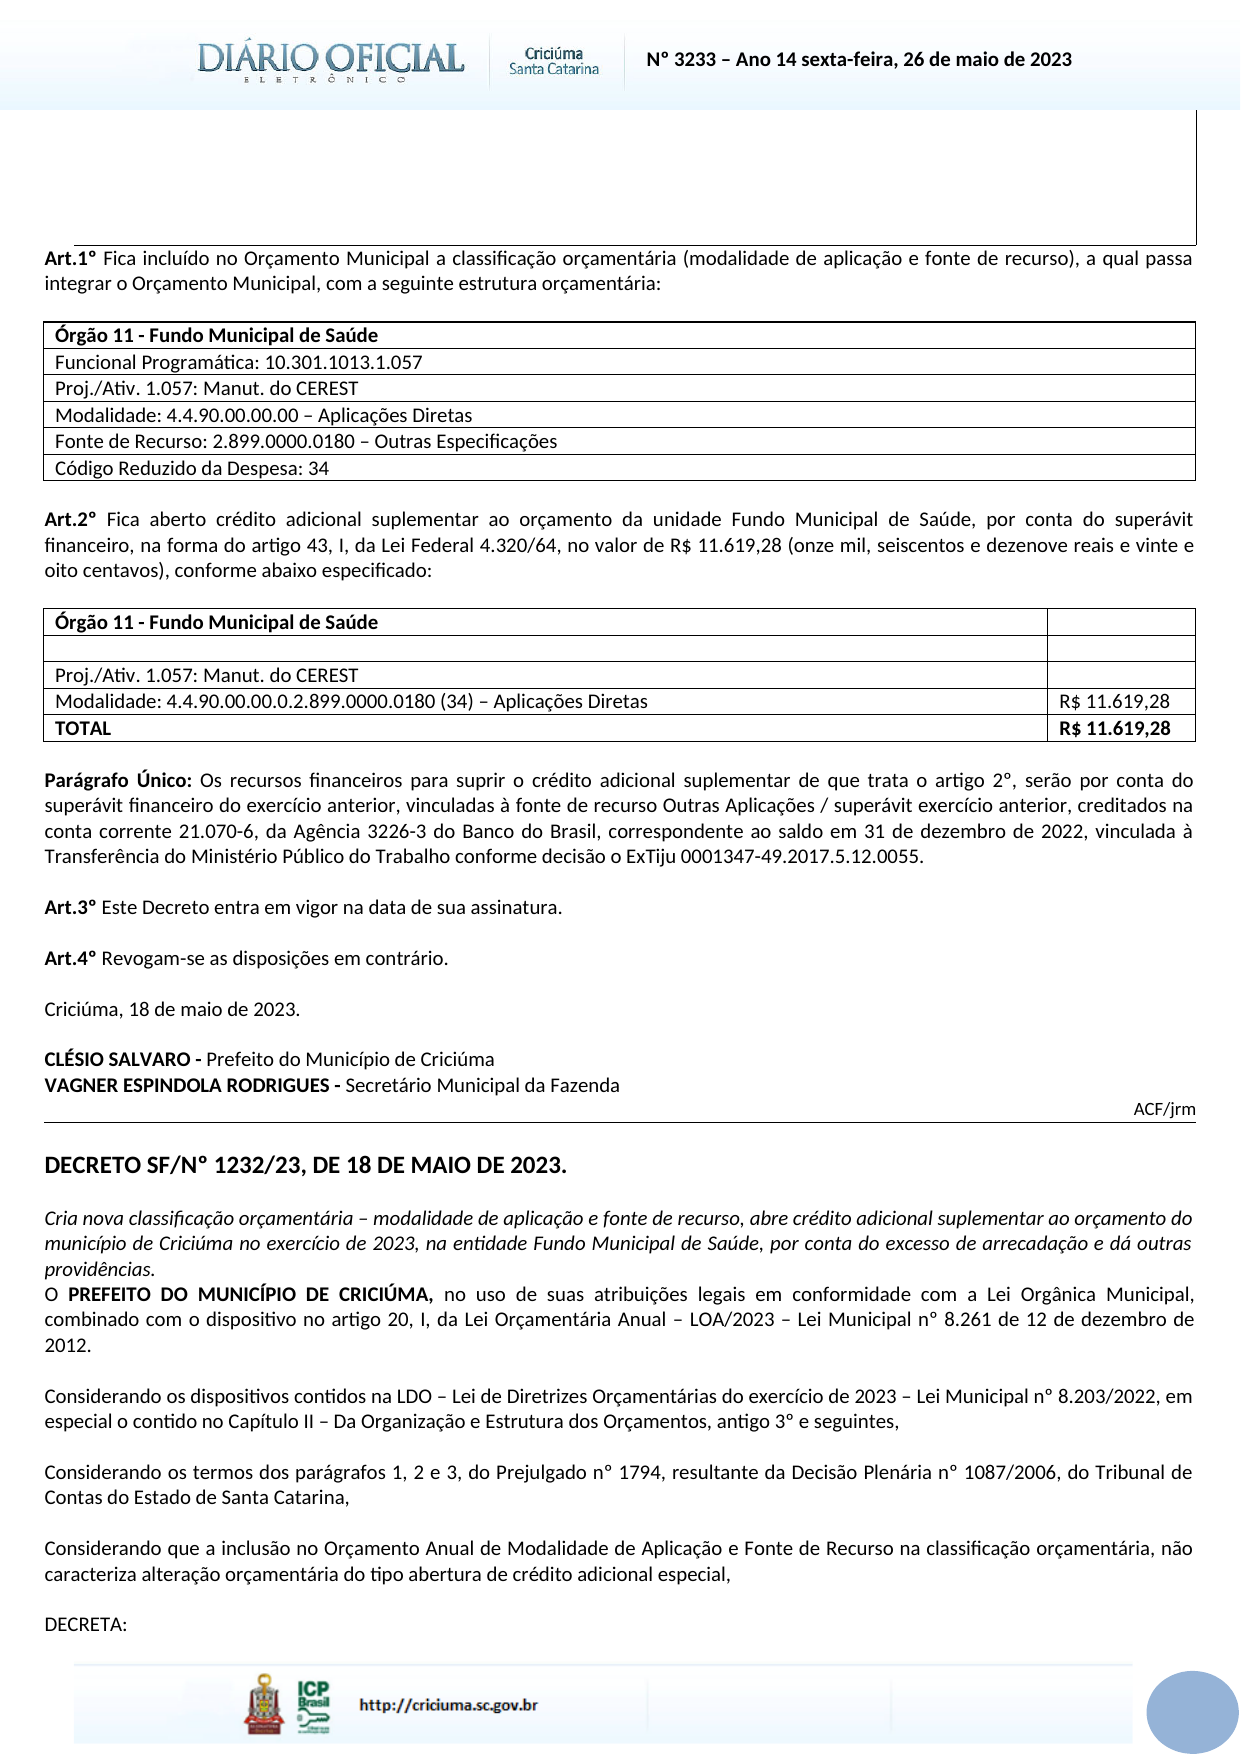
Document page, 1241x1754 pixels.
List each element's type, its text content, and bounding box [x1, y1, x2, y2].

table_cell Proj./Ativ. 1.057: Manut. do CEREST [44, 375, 1195, 401]
text VAGNER ESPINDOLA RODRIGUES - Secretário Municipal da Fazenda [44, 1072, 1196, 1097]
table_cell Funcional Programática: 10.301.1013.1.057 [44, 349, 1195, 374]
table_cell Código Reduzido da Despesa: 34 [44, 455, 1195, 480]
text Considerando que a inclusão no Orçamento Anual de Modalidade de Aplicação e Fonte de Recurso na classificação orçamentária, não caracteriza alteração orçamentária do tipo abertura de crédito adicional especial, [44, 1535, 1196, 1586]
text ACF/jrm [44, 1097, 1196, 1122]
text Art.2º Fica aberto crédito adicional suplementar ao orçamento da unidade Fundo Municipal de Saúde, por conta do superávit financeiro, na forma do artigo 43, I, da Lei Federal 4.320/64, no valor de R$ 11.619,28 (onze mil, seiscentos e dezenove reais e vinte e oito centavos), conforme abaixo especificado: [44, 507, 1196, 583]
table_cell [44, 636, 1047, 661]
text CLÉSIO SALVARO - Prefeito do Município de Criciúma [44, 1047, 1196, 1072]
text Considerando os termos dos parágrafos 1, 2 e 3, do Prejulgado nº 1794, resultante da Decisão Plenária nº 1087/2006, do Tribunal de Contas do Estado de Santa Catarina, [44, 1459, 1196, 1510]
table_cell [1048, 662, 1195, 688]
table_cell [1048, 636, 1195, 661]
text Cria nova classificação orçamentária – modalidade de aplicação e fonte de recurso, abre crédito adicional suplementar ao orçamento do município de Criciúma no exercício de 2023, na entidade Fundo Municipal de Saúde, por conta do excesso de arrecadação e dá outras providências. [44, 1205, 1196, 1281]
table_header [1048, 609, 1195, 635]
table_cell Proj./Ativ. 1.057: Manut. do CEREST [44, 662, 1047, 688]
text Art.3º Este Decreto entra em vigor na data de sua assinatura. [44, 894, 1196, 919]
table_header Órgão 11 - Fundo Municipal de Saúde [44, 609, 1047, 635]
text Criciúma, 18 de maio de 2023. [44, 996, 1196, 1021]
table_cell R$ 11.619,28 [1048, 715, 1195, 741]
text DECRETO SF/Nº 1232/23, DE 18 DE MAIO DE 2023. [44, 1149, 1196, 1179]
table_header Órgão 11 - Fundo Municipal de Saúde [44, 323, 1195, 348]
text Art.4º Revogam-se as disposições em contrário. [44, 945, 1196, 970]
table_cell R$ 11.619,28 [1048, 689, 1195, 714]
text Considerando os dispositivos contidos na LDO – Lei de Diretrizes Orçamentárias do exercício de 2023 – Lei Municipal nº 8.203/2022, em especial o contido no Capítulo II – Da Organização e Estrutura dos Orçamentos, antigo 3º e seguintes, [44, 1383, 1196, 1434]
table_cell Modalidade: 4.4.90.00.00.0.2.899.0000.0180 (34) – Aplicações Diretas [44, 689, 1047, 714]
text Parágrafo Único: Os recursos financeiros para suprir o crédito adicional suplementar de que trata o artigo 2º, serão por conta do superávit financeiro do exercício anterior, vinculadas à fonte de recurso Outras Aplicações / superávit exercício anterior, creditados na conta corrente 21.070-6, da Agência 3226-3 do Banco do Brasil, correspondente ao saldo em 31 de dezembro de 2022, vinculada à Transferência do Ministério Público do Trabalho conforme decisão o ExTiju 0001347-49.2017.5.12.0055. [44, 767, 1196, 869]
text Art.1º Fica incluído no Orçamento Municipal a classificação orçamentária (modalidade de aplicação e fonte de recurso), a qual passa integrar o Orçamento Municipal, com a seguinte estrutura orçamentária: [44, 245, 1196, 296]
table_cell Fonte de Recurso: 2.899.0000.0180 – Outras Especificações [44, 428, 1195, 454]
text O PREFEITO DO MUNICÍPIO DE CRICIÚMA, no uso de suas atribuições legais em conformidade com a Lei Orgânica Municipal, combinado com o dispositivo no artigo 20, I, da Lei Orçamentária Anual – LOA/2023 – Lei Municipal nº 8.261 de 12 de dezembro de 2012. [44, 1281, 1196, 1357]
table_cell TOTAL [44, 715, 1047, 741]
table_cell Modalidade: 4.4.90.00.00.00 – Aplicações Diretas [44, 402, 1195, 427]
text DECRETA: [44, 1612, 1196, 1637]
